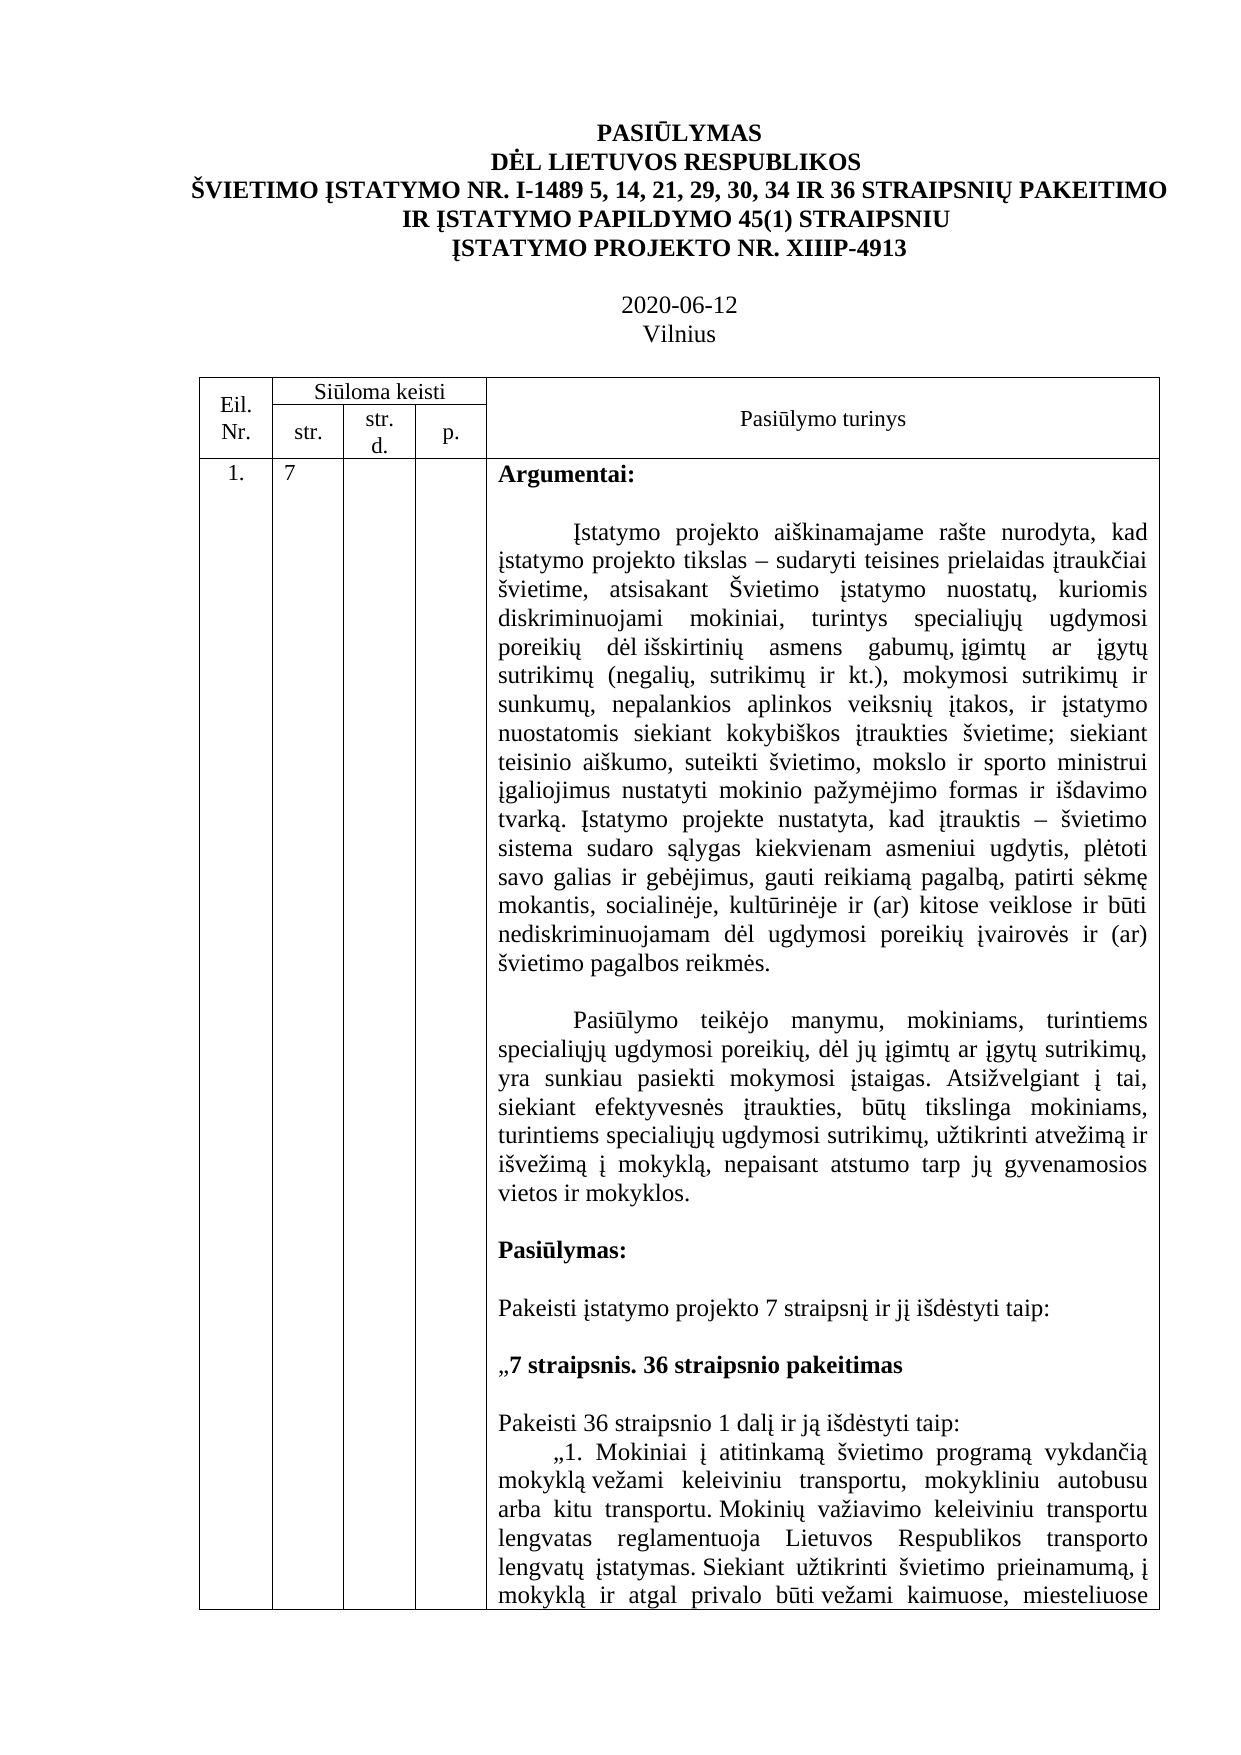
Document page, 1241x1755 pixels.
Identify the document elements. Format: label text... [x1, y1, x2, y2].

text 2020-06-12 [177, 291, 1181, 319]
text Vilnius [177, 319, 1181, 348]
table_cell [344, 459, 415, 1609]
table_cell Argumentai: Įstatymo projekto aiškinamajame rašte nurodyta, kad įstatymo projekto tikslas – sudaryti teisines prielaidas įtraukčiai švietime, atsisakant Švietimo įstatymo nuostatų, kuriomis diskriminuojami mokiniai, turintys specialiųjų ugdymosi poreikių dėl išskirtinių asmens gabumų, įgimtų ar įgytų sutrikimų (negalių, sutrikimų ir kt.), mokymosi sutrikimų ir sunkumų, nepalankios aplinkos veiksnių įtakos, ir įstatymo nuostatomis siekiant kokybiškos įtraukties švietime; siekiant teisinio aiškumo, suteikti švietimo, mokslo ir sporto ministrui įgaliojimus nustatyti mokinio pažymėjimo formas ir išdavimo tvarką. Įstatymo projekte nustatyta, kad įtrauktis – švietimo sistema sudaro sąlygas kiekvienam asmeniui ugdytis, plėtoti savo galias ir gebėjimus, gauti reikiamą pagalbą, patirti sėkmę mokantis, socialinėje, kultūrinėje ir (ar) kitose veiklose ir būti nediskriminuojamam dėl ugdymosi poreikių įvairovės ir (ar) švietimo pagalbos reikmės. Pasiūlymo teikėjo manymu, mokiniams, turintiems specialiųjų ugdymosi poreikių, dėl jų įgimtų ar įgytų sutrikimų, yra sunkiau pasiekti mokymosi įstaigas. Atsižvelgiant į tai, siekiant efektyvesnės įtraukties, būtų tikslinga mokiniams, turintiems specialiųjų ugdymosi sutrikimų, užtikrinti atvežimą ir išvežimą į mokyklą, nepaisant atstumo tarp jų gyvenamosios vietos ir mokyklos. Pasiūlymas: Pakeisti įstatymo projekto 7 straipsnį ir jį išdėstyti taip: „7 straipsnis. 36 straipsnio pakeitimas Pakeisti 36 straipsnio 1 dalį ir ją išdėstyti taip: „1. Mokiniai į atitinkamą švietimo programą vykdančią mokyklą vežami keleiviniu transportu, mokykliniu autobusu arba kitu transportu. Mokinių važiavimo keleiviniu transportu lengvatas reglamentuoja Lietuvos Respublikos transporto lengvatų įstatymas. Siekiant užtikrinti švietimo prieinamumą, į mokyklą ir atgal privalo būti vežami kaimuose, miesteliuose toliau kaip 3 kilometrai nuo mokyklos gyvenantys mokiniai, kurie mokosi pagal priešmokyklinio ir bendrojo ugdymo programas, ir vaikai, kuriems paskirtas privalomas ikimokyklinis ugdymas. Mokiniai, turintys specialiųjų ugdymosi poreikių, į mokyklą ir atgal privalo būti vežami visais atvejais, nepaisant atstumo tarp jų gyvenamosios vietos ir mokyklos. Vežimą į mokyklą ir atgal organizuoja valstybinės ir savivaldybės mokyklos savininko teises ir pareigas įgyvendinanti institucija (dalyvių susirinkimas), kitų mokyklų – savininkas (dalyvių susirinkimas) savo nustatyta tvarka. Mokinių vežimo mokykliniu autobusu tvarką nustato švietimo, mokslo ir sporto ministras.“ [487, 459, 1159, 1609]
table_cell 1. [200, 459, 272, 1609]
text DĖL LIETUVOS RESPUBLIKOS [177, 147, 1181, 176]
table_cell p. [416, 405, 486, 458]
table_cell str. d. [344, 405, 415, 458]
table_header Eil. Nr. [200, 378, 272, 458]
table_cell [416, 459, 486, 1609]
text ŠVIETIMO ĮSTATYMO NR. I-1489 5, 14, 21, 29, 30, 34 IR 36 STRAIPSNIŲ PAKEITIMO IR ĮSTATYMO PAPILDYMO 45(1) STRAIPSNIU [177, 176, 1181, 233]
text ĮSTATYMO PROJEKTO Nr. XIIIP-4913 [177, 233, 1181, 262]
text PASIŪLYMAS [177, 118, 1181, 147]
table_cell 7 [273, 459, 343, 1609]
table_header Siūloma keisti [273, 378, 486, 404]
table_header Pasiūlymo turinys [487, 378, 1159, 458]
table_cell str. [273, 405, 343, 458]
